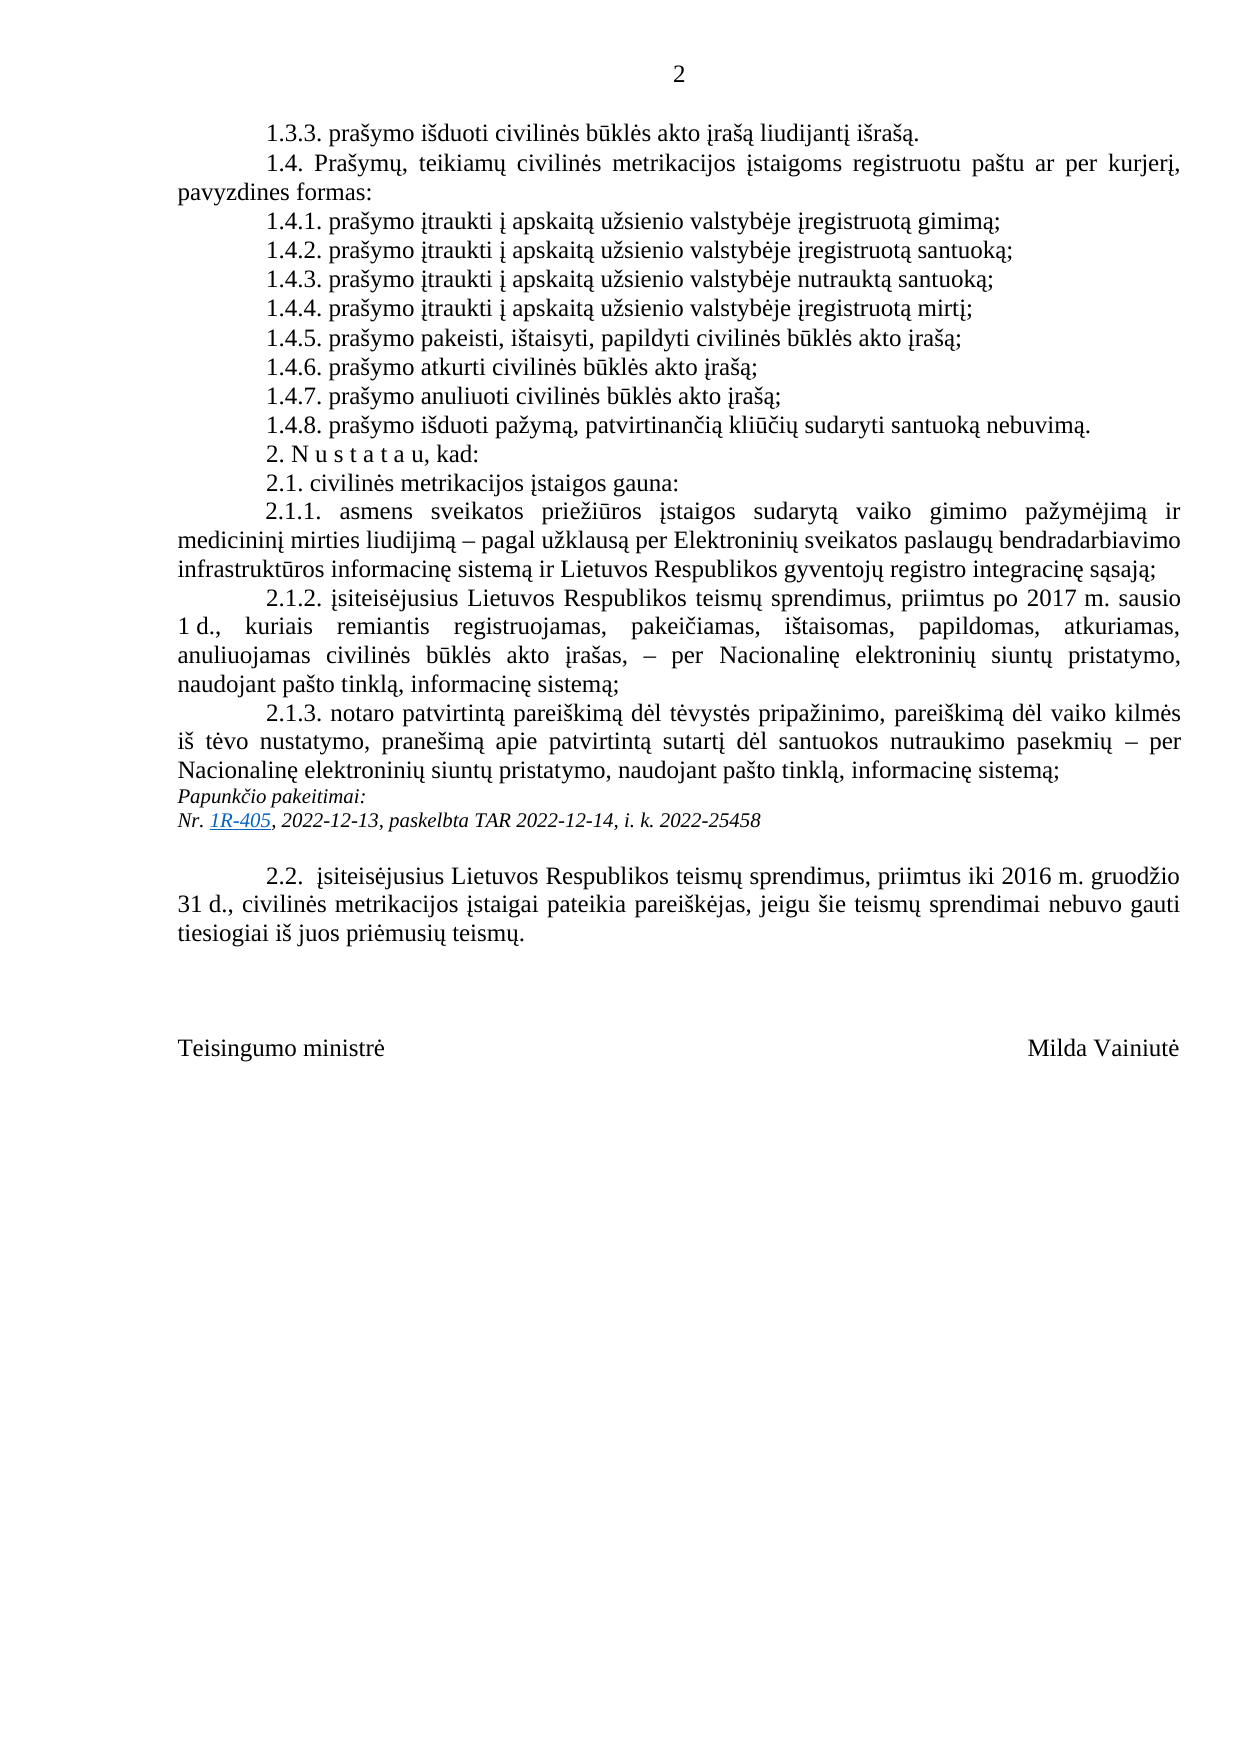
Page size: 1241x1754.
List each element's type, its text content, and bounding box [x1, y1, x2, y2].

text 1.4.4. prašymo įtraukti į apskaitą užsienio valstybėje įregistruotą mirtį; [177, 293, 1181, 322]
text 1.4.8. prašymo išduoti pažymą, patvirtinančią kliūčių sudaryti santuoką nebuvimą. [177, 410, 1181, 439]
text 1.4.6. prašymo atkurti civilinės būklės akto įrašą; [177, 351, 1181, 381]
text Papunkčio pakeitimai: [177, 784, 1181, 808]
text 2.1.2. įsiteisėjusius Lietuvos Respublikos teismų sprendimus, priimtus po 2017 m. sausio 1 d., kuriais remiantis registruojamas, pakeičiamas, ištaisomas, papildomas, atkuriamas, anuliuojamas civilinės būklės akto įrašas, – per Nacionalinę elektroninių siuntų pristatymo, naudojant pašto tinklą, informacinę sistemą; [177, 583, 1181, 698]
text 2. Nustatau, kad: [177, 439, 1181, 468]
text 1.4.2. prašymo įtraukti į apskaitą užsienio valstybėje įregistruotą santuoką; [177, 235, 1181, 264]
text 1.4.7. prašymo anuliuoti civilinės būklės akto įrašą; [177, 381, 1181, 410]
text 2.1.3. notaro patvirtintą pareiškimą dėl tėvystės pripažinimo, pareiškimą dėl vaiko kilmės iš tėvo nustatymo, pranešimą apie patvirtintą sutartį dėl santuokos nutraukimo pasekmių – per Nacionalinę elektroninių siuntų pristatymo, naudojant pašto tinklą, informacinę sistemą; [177, 698, 1181, 784]
text 1.4. Prašymų, teikiamų civilinės metrikacijos įstaigoms registruotu paštu ar per kurjerį, pavyzdines formas: [177, 147, 1181, 206]
text 1.4.3. prašymo įtraukti į apskaitą užsienio valstybėje nutrauktą santuoką; [177, 264, 1181, 293]
text 2.2. įsiteisėjusius Lietuvos Respublikos teismų sprendimus, priimtus iki 2016 m. gruodžio 31 d., civilinės metrikacijos įstaigai pateikia pareiškėjas, jeigu šie teismų sprendimai nebuvo gauti tiesiogiai iš juos priėmusių teismų. [177, 861, 1181, 947]
text 2.1.1. asmens sveikatos priežiūros įstaigos sudarytą vaiko gimimo pažymėjimą ir medicininį mirties liudijimą – pagal užklausą per Elektroninių sveikatos paslaugų bendradarbiavimo infrastruktūros informacinę sistemą ir Lietuvos Respublikos gyventojų registro integracinę sąsają; [177, 496, 1181, 583]
text 1.4.5. prašymo pakeisti, ištaisyti, papildyti civilinės būklės akto įrašą; [177, 322, 1181, 351]
text 1.3.3. prašymo išduoti civilinės būklės akto įrašą liudijantį išrašą. [177, 118, 1181, 147]
text Nr. 1R-405, 2022-12-13, paskelbta TAR 2022-12-14, i. k. 2022-25458 [177, 808, 1181, 832]
text Teisingumo ministrė Milda Vainiutė [177, 1033, 1181, 1062]
text 1.4.1. prašymo įtraukti į apskaitą užsienio valstybėje įregistruotą gimimą; [177, 206, 1181, 235]
text 2.1. civilinės metrikacijos įstaigos gauna: [177, 468, 1181, 496]
